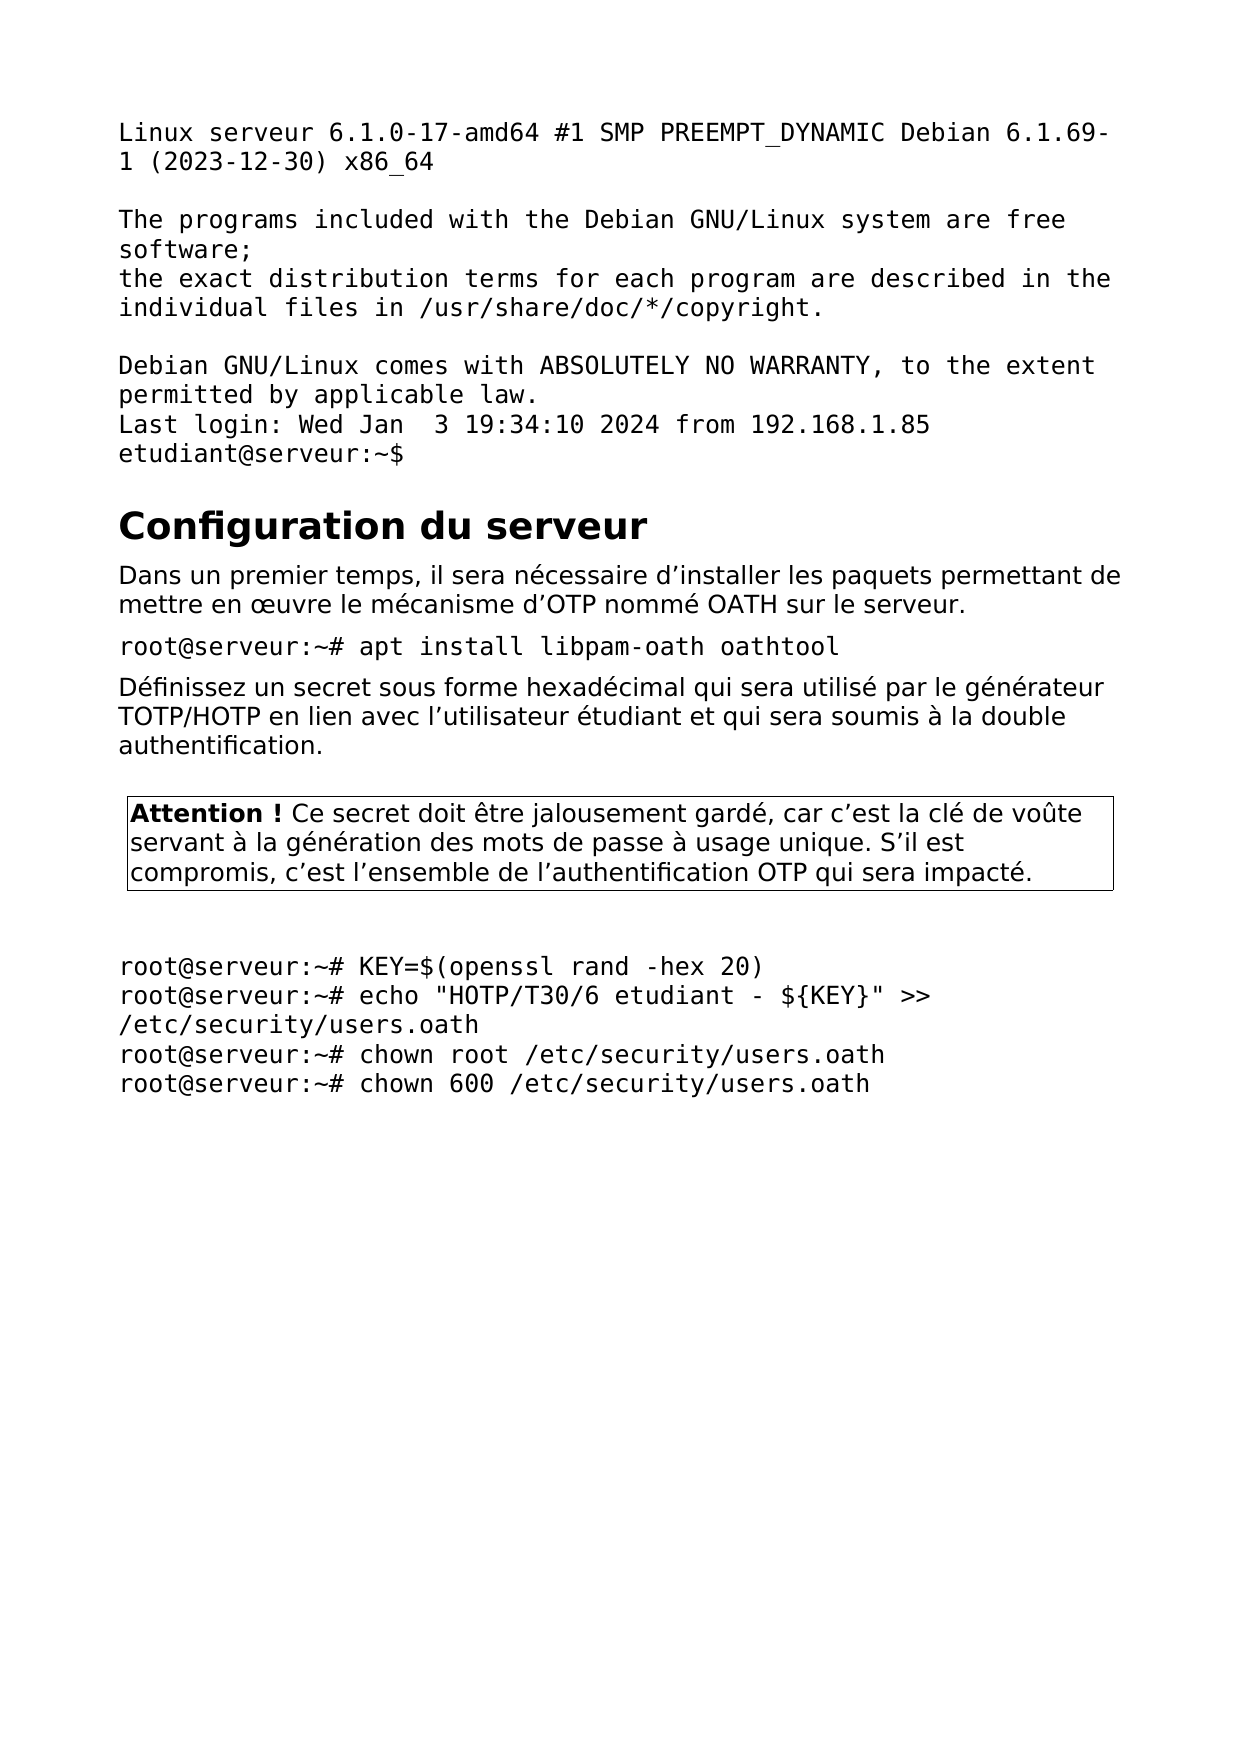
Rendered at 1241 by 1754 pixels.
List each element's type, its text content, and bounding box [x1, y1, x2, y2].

text Dans un premier temps, il sera nécessaire d’installer les paquets permettant de mettre en œuvre le mécanisme d’OTP nommé OATH sur le serveur. [118, 561, 1122, 619]
text Définissez un secret sous forme hexadécimal qui sera utilisé par le générateur TOTP/HOTP en lien avec l’utilisateur étudiant et qui sera soumis à la double authentification. [118, 673, 1122, 760]
text root@serveur:~# apt install libpam-oath oathtool [118, 632, 1122, 661]
subtitle Configuration du serveur [118, 505, 1122, 548]
table_header Attention ! Ce secret doit être jalousement gardé, car c’est la clé de voûte servant à la génération des mots de passe à usage unique. S’il est compromis, c’est l’ensemble de l’authentification OTP qui sera impacté. [128, 797, 1113, 890]
text Linux serveur 6.1.0-17-amd64 #1 SMP PREEMPT_DYNAMIC Debian 6.1.69-1 (2023-12-30) x86_64 The programs included with the Debian GNU/Linux system are free software; the exact distribution terms for each program are described in the individual files in /usr/share/doc/*/copyright. Debian GNU/Linux comes with ABSOLUTELY NO WARRANTY, to the extent permitted by applicable law. Last login: Wed Jan 3 19:34:10 2024 from 192.168.1.85 etudiant@serveur:~$ [118, 118, 1122, 468]
text root@serveur:~# KEY=$(openssl rand -hex 20) root@serveur:~# echo "HOTP/T30/6 etudiant - ${KEY}" >> /etc/security/users.oath root@serveur:~# chown root /etc/security/users.oath root@serveur:~# chown 600 /etc/security/users.oath [118, 952, 1122, 1098]
